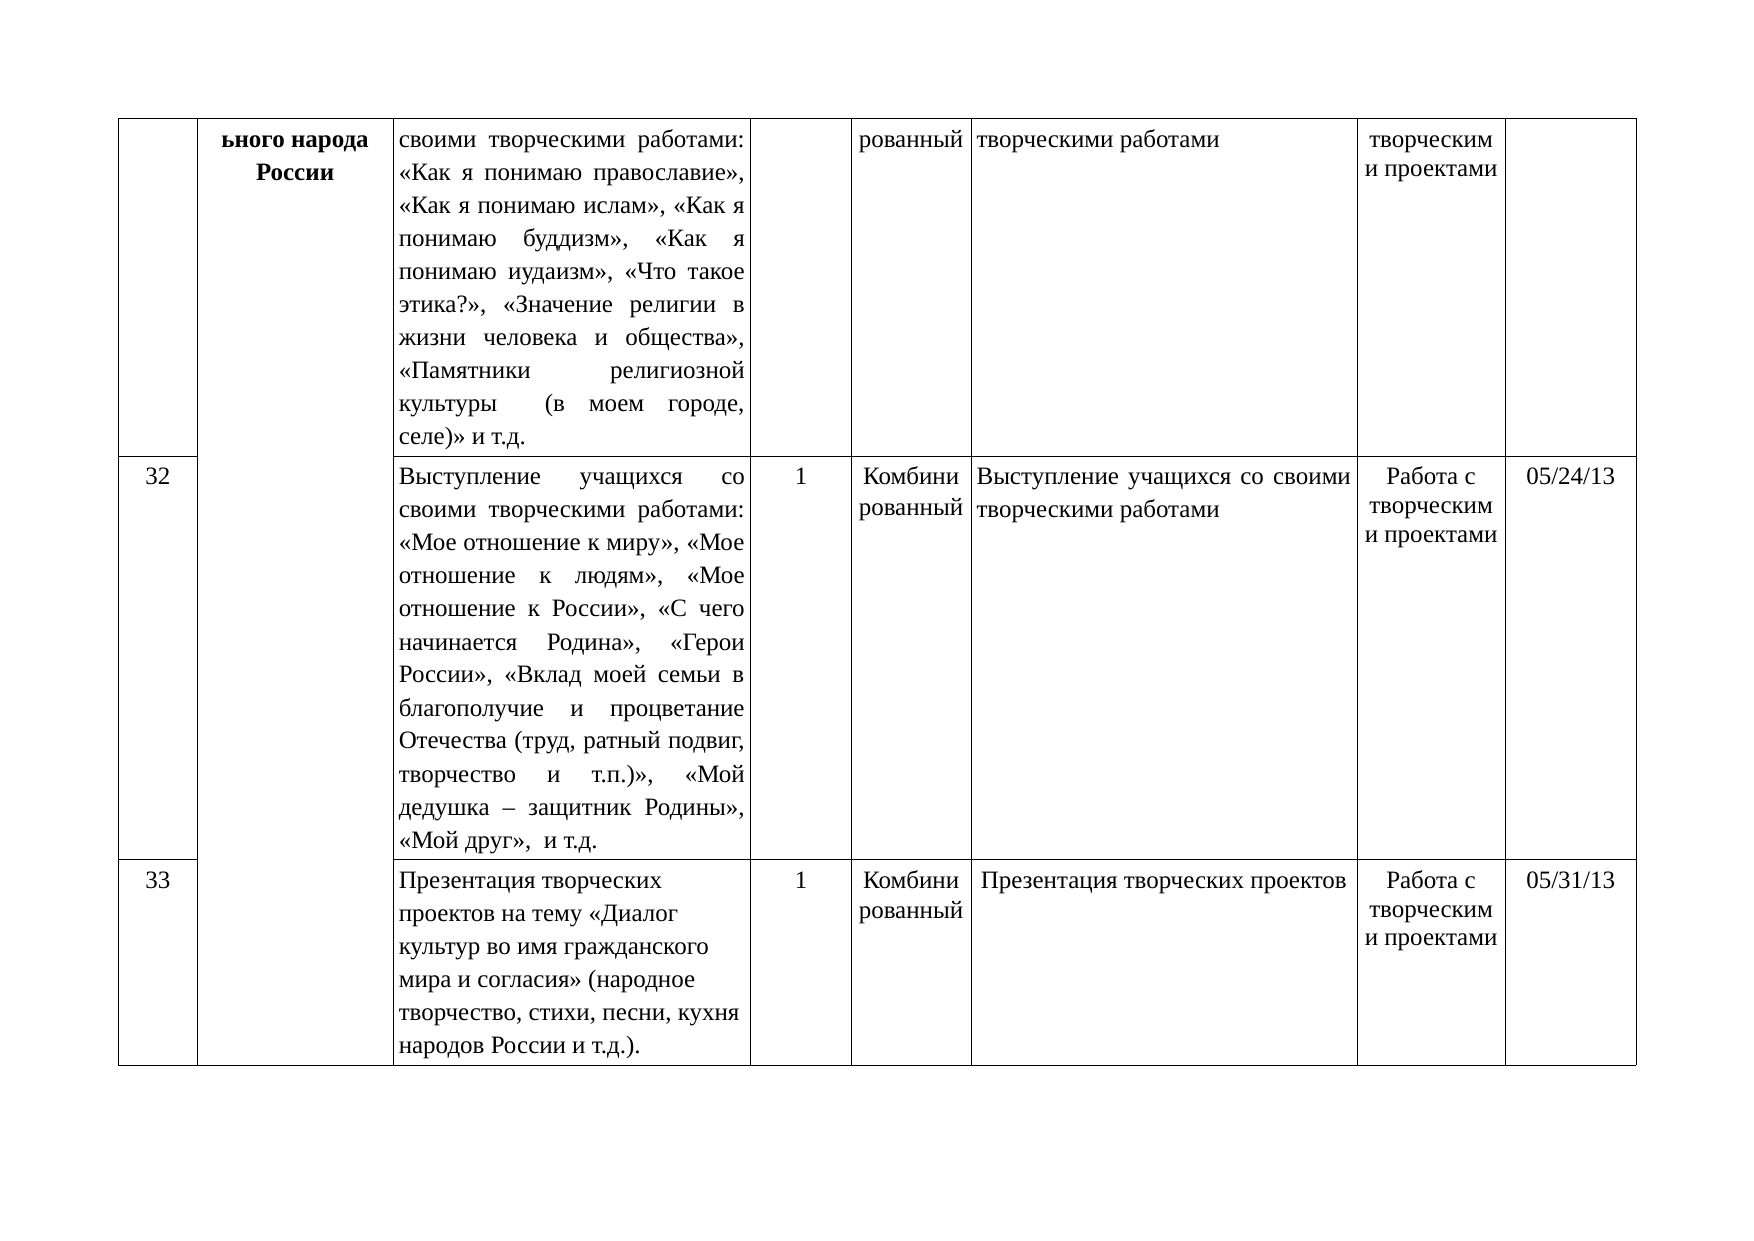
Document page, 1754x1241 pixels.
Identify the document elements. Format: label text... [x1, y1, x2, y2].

table_cell Презентация творческих проектов [972, 860, 1357, 1064]
table_cell Презентация творческих проектов на тему «Диалог культур во имя гражданского мира и согласия» (народное творчество, стихи, песни, кухня народов России и т.д.). [394, 860, 750, 1064]
table_cell 17.05.13 [1506, 119, 1636, 456]
table_cell Работа с творческими проектами [1358, 457, 1505, 859]
table_cell 1 [751, 860, 851, 1064]
table_cell 31.05.13 [1506, 860, 1636, 1064]
table_cell 1 [751, 457, 851, 859]
table_cell Выступление учащихся со своими творческими работами [972, 457, 1357, 859]
table_cell своими творческими работами: «Как я понимаю православие», «Как я понимаю ислам», «Как я понимаю буддизм», «Как я понимаю иудаизм», «Что такое этика?», «Значение религии в жизни человека и общества», «Памятники религиозной культуры (в моем городе, селе)» и т.д. [394, 119, 750, 456]
table_cell [751, 119, 851, 456]
table_cell Работа с творческими проектами [1358, 860, 1505, 1064]
table_cell Комбинированный [852, 457, 971, 859]
table_cell 24.05.13 [1506, 457, 1636, 859]
table_cell 32 [119, 457, 197, 859]
table_cell Выступление учащихся со своими творческими работами: «Мое отношение к миру», «Мое отношение к людям», «Мое отношение к России», «С чего начинается Родина», «Герои России», «Вклад моей семьи в благополучие и процветание Отечества (труд, ратный подвиг, творчество и т.п.)», «Мой дедушка – защитник Родины», «Мой друг», и т.д. [394, 457, 750, 859]
table_cell Комбинированный [852, 860, 971, 1064]
table_cell творческими работами [972, 119, 1357, 456]
table_cell ьного народа России [198, 119, 393, 1064]
table_cell [119, 119, 197, 456]
table_cell творческими проектами [1358, 119, 1505, 456]
table_cell 33 [119, 860, 197, 1064]
table_cell рованный [852, 119, 971, 456]
